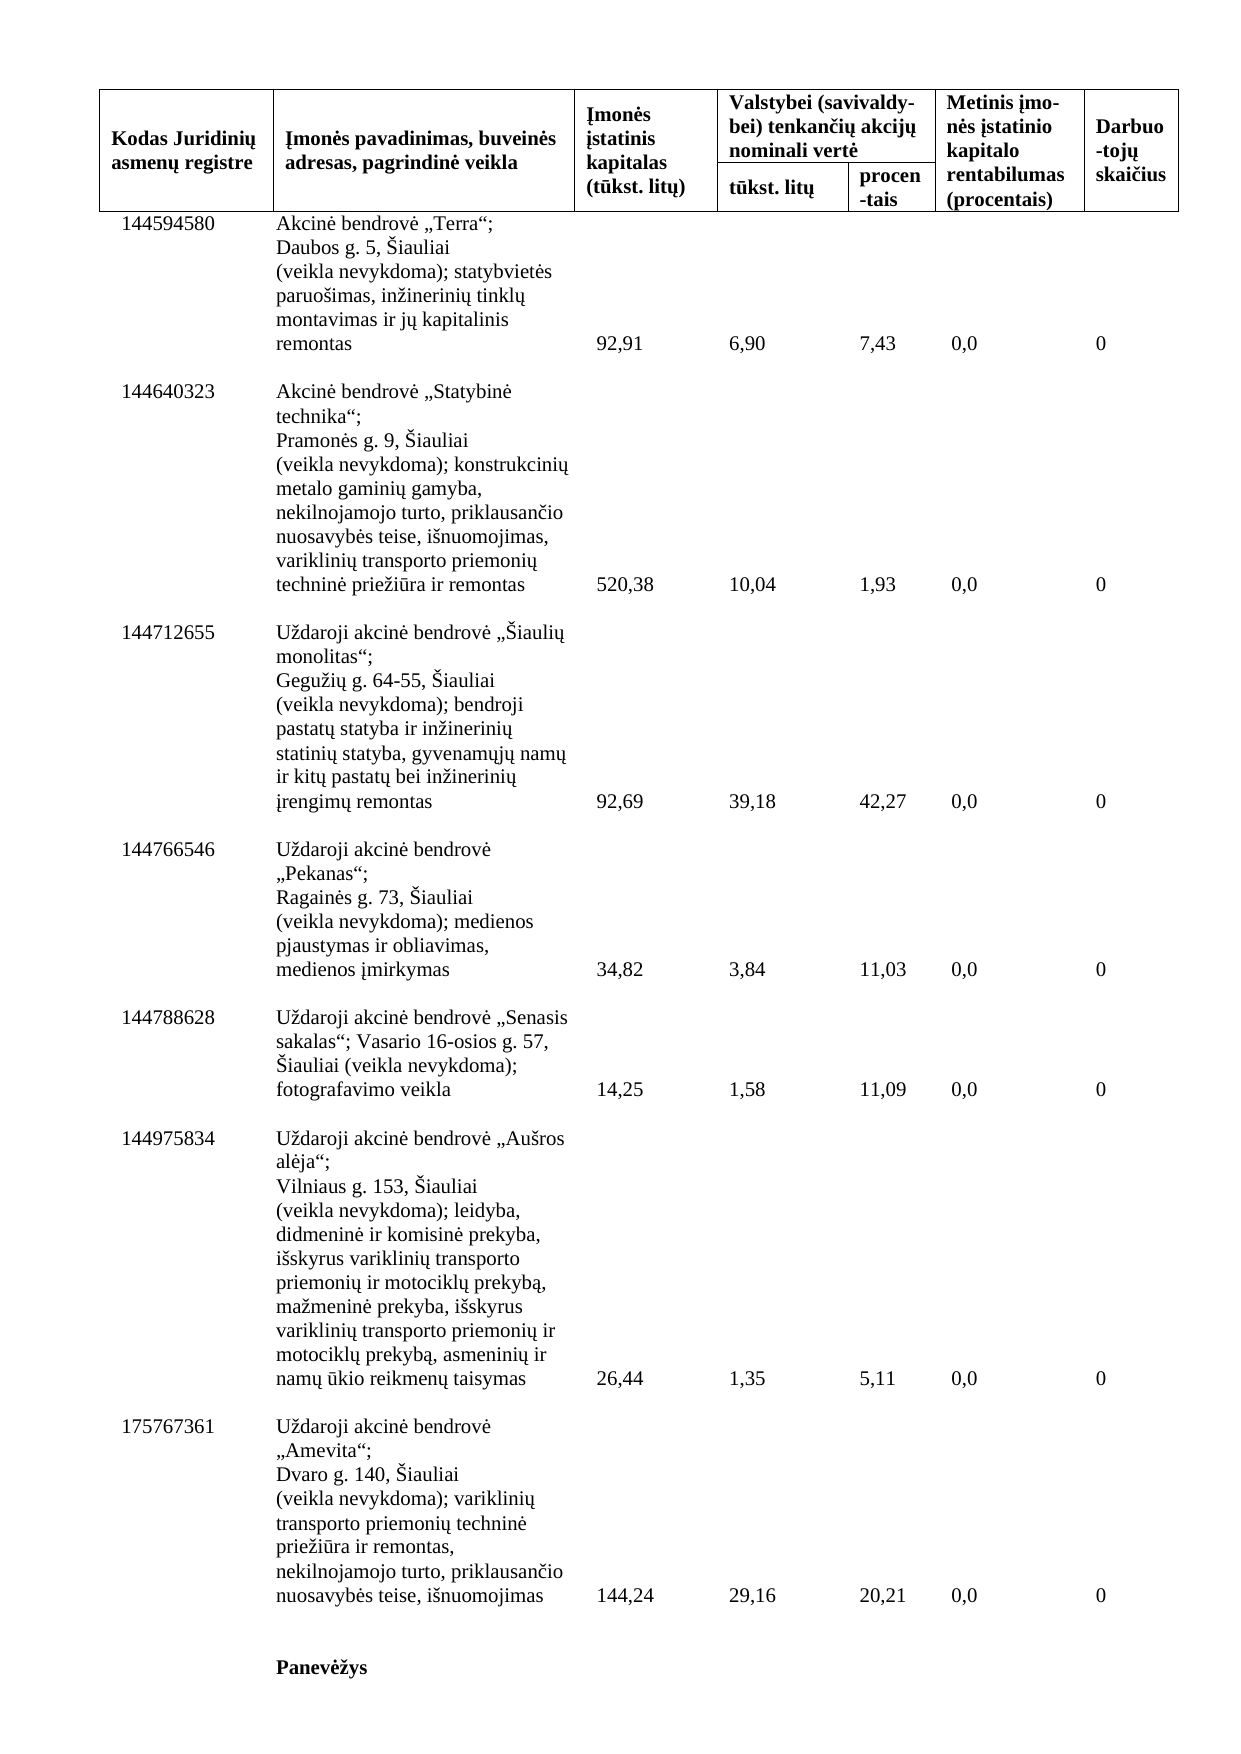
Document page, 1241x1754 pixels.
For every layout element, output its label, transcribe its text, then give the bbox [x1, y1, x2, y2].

table_header Metinis įmo­nės įstatinio kapitalo rentabilumas (procentais) [936, 90, 1084, 211]
table_cell 144,24 [585, 1414, 718, 1607]
table_cell [105, 1655, 264, 1679]
table_cell 14,25 [585, 1005, 718, 1101]
table_cell 1,35 [718, 1125, 848, 1390]
table_cell 10,04 [718, 380, 848, 596]
table_cell 144788628 [105, 1005, 264, 1101]
table_cell 520,38 [585, 380, 718, 596]
table_cell [1183, 1005, 1198, 1101]
table_cell 0,0 [940, 620, 1084, 813]
table_cell [100, 981, 104, 1005]
table_cell 7,43 [848, 212, 940, 355]
table_cell 0 [1084, 380, 1183, 596]
table_cell [105, 981, 1183, 1005]
table_cell tūkst. litų [718, 163, 848, 211]
table_cell 6,90 [718, 212, 848, 355]
table_cell [100, 813, 104, 837]
table_cell [105, 813, 1183, 837]
table_cell 0 [1084, 1125, 1183, 1390]
table_cell [1183, 1607, 1198, 1631]
table_cell 0,0 [940, 837, 1084, 981]
table_cell [100, 1101, 104, 1125]
table_cell [105, 355, 1183, 379]
table_cell [1183, 837, 1198, 981]
table_cell [105, 1631, 1183, 1655]
table_header [1179, 89, 1183, 162]
table_cell [1183, 1679, 1198, 1703]
table_cell [1183, 211, 1198, 355]
table_cell [100, 1607, 104, 1631]
table_cell 0 [1084, 620, 1183, 813]
table_cell [1183, 620, 1198, 813]
table_cell [100, 1655, 104, 1679]
table_cell [105, 596, 1183, 620]
table_cell [1183, 813, 1198, 837]
table_cell Akcinė bendrovė „Statybinė technika“; Pramonės g. 9, Šiauliai (veikla nevykdoma); konstrukcinių metalo gaminių gamyba, nekilnojamojo turto, priklausančio nuosavybės teise, išnuomojimas, variklinių transporto priemonių techninė priežiūra ir remontas [265, 380, 585, 596]
table_cell [100, 1679, 104, 1703]
table_cell 0,0 [940, 1005, 1084, 1101]
table_cell [100, 596, 104, 620]
table_header Darbuo-tojų skaičius [1085, 90, 1178, 211]
table_header Kodas Juridinių asmenų registre [100, 90, 273, 211]
table_cell [1183, 596, 1198, 620]
table_cell [105, 1390, 1183, 1414]
table_cell Uždaroji akcinė bendrovė „Pekanas“; Ragainės g. 73, Šiauliai (veikla nevykdoma); medienos pjaustymas ir obliavimas, medienos įmirkymas [265, 837, 585, 981]
table_cell [1183, 1390, 1198, 1414]
table_cell [100, 1005, 104, 1101]
table_cell Panevėžys [265, 1655, 1183, 1679]
table_cell 144640323 [105, 380, 264, 596]
table_cell 144712655 [105, 620, 264, 813]
table_cell 39,18 [718, 620, 848, 813]
table_cell [100, 837, 104, 981]
table_cell 92,69 [585, 620, 718, 813]
table_cell 29,16 [718, 1414, 848, 1607]
table_cell Uždaroji akcinė bendrovė „Amevita“; Dvaro g. 140, Šiauliai (veikla nevykdoma); variklinių transporto priemonių techninė priežiūra ir remontas, nekilnojamojo turto, priklausančio nuosavybės teise, išnuomojimas [265, 1414, 585, 1607]
table_cell 92,91 [585, 212, 718, 355]
table_cell [1183, 1125, 1198, 1390]
table_cell [1179, 162, 1183, 211]
table_cell [105, 1679, 1183, 1703]
table_cell 144766546 [105, 837, 264, 981]
table_cell 0,0 [940, 1125, 1084, 1390]
table_cell [100, 380, 104, 596]
table_cell procen-tais [849, 163, 935, 211]
table_cell [1183, 162, 1198, 211]
table_cell 0,0 [940, 212, 1084, 355]
table_cell [100, 620, 104, 813]
table_cell 1,58 [718, 1005, 848, 1101]
table_cell 1,93 [848, 380, 940, 596]
table_cell Uždaroji akcinė bendrovė „Senasis sakalas“; Vasario 16-osios g. 57, Šiauliai (veikla nevykdoma); fotografavimo veikla [265, 1005, 585, 1101]
table_cell [105, 1607, 1183, 1631]
table_cell [100, 355, 104, 379]
table_header Valstybei (savivaldy­bei) tenkančių akcijų nominali vertė [718, 90, 935, 162]
table_cell Uždaroji akcinė bendrovė „Šiaulių monolitas“; Gegužių g. 64-55, Šiauliai (veikla nevykdoma); bendroji pastatų statyba ir inžinerinių statinių statyba, gyvenamųjų namų ir kitų pastatų bei inžinerinių įrengimų remontas [265, 620, 585, 813]
table_cell 0 [1084, 1414, 1183, 1607]
table_cell [100, 1631, 104, 1655]
table_header Įmonės įstatinis kapitalas (tūkst. litų) [575, 90, 717, 211]
table_cell [100, 1125, 104, 1390]
table_cell 11,03 [848, 837, 940, 981]
table_cell 144975834 [105, 1125, 264, 1390]
table_cell Uždaroji akcinė bendrovė „Aušros alėja“; Vilniaus g. 153, Šiauliai (veikla nevykdoma); leidyba, didmeninė ir komisinė prekyba, išskyrus variklinių transporto priemonių ir motociklų prekybą, mažmeninė prekyba, išskyrus variklinių transporto priemonių ir motociklų prekybą, asmeninių ir namų ūkio reikmenų taisymas [265, 1125, 585, 1390]
table_cell 26,44 [585, 1125, 718, 1390]
table_cell [1183, 380, 1198, 596]
table_cell Akcinė bendrovė „Terra“; Daubos g. 5, Šiauliai (veikla nevykdoma); statybvietės paruošimas, inžinerinių tinklų montavimas ir jų kapitalinis remontas [265, 212, 585, 355]
table_header Įmonės pavadinimas, buveinės adresas, pagrindinė veikla [274, 90, 574, 211]
table_cell 20,21 [848, 1414, 940, 1607]
table_cell 11,09 [848, 1005, 940, 1101]
table_cell [1183, 981, 1198, 1005]
table_cell 0,0 [940, 1414, 1084, 1607]
table_cell 0 [1084, 837, 1183, 981]
table_cell [1183, 1655, 1198, 1679]
table_cell 5,11 [848, 1125, 940, 1390]
table_cell [1183, 1414, 1198, 1607]
table_cell 175767361 [105, 1414, 264, 1607]
table_cell 34,82 [585, 837, 718, 981]
table_cell [1183, 355, 1198, 379]
table_cell 144594580 [105, 212, 264, 355]
table_cell 0 [1084, 1005, 1183, 1101]
table_cell [100, 212, 104, 355]
table_cell 3,84 [718, 837, 848, 981]
table_cell 0,0 [940, 380, 1084, 596]
table_cell [100, 1414, 104, 1607]
table_cell [105, 1101, 1183, 1125]
table_cell 42,27 [848, 620, 940, 813]
table_header [1183, 89, 1198, 162]
table_cell 0 [1084, 211, 1183, 355]
table_cell [1183, 1101, 1198, 1125]
table_cell [1183, 1631, 1198, 1655]
table_cell [100, 1390, 104, 1414]
